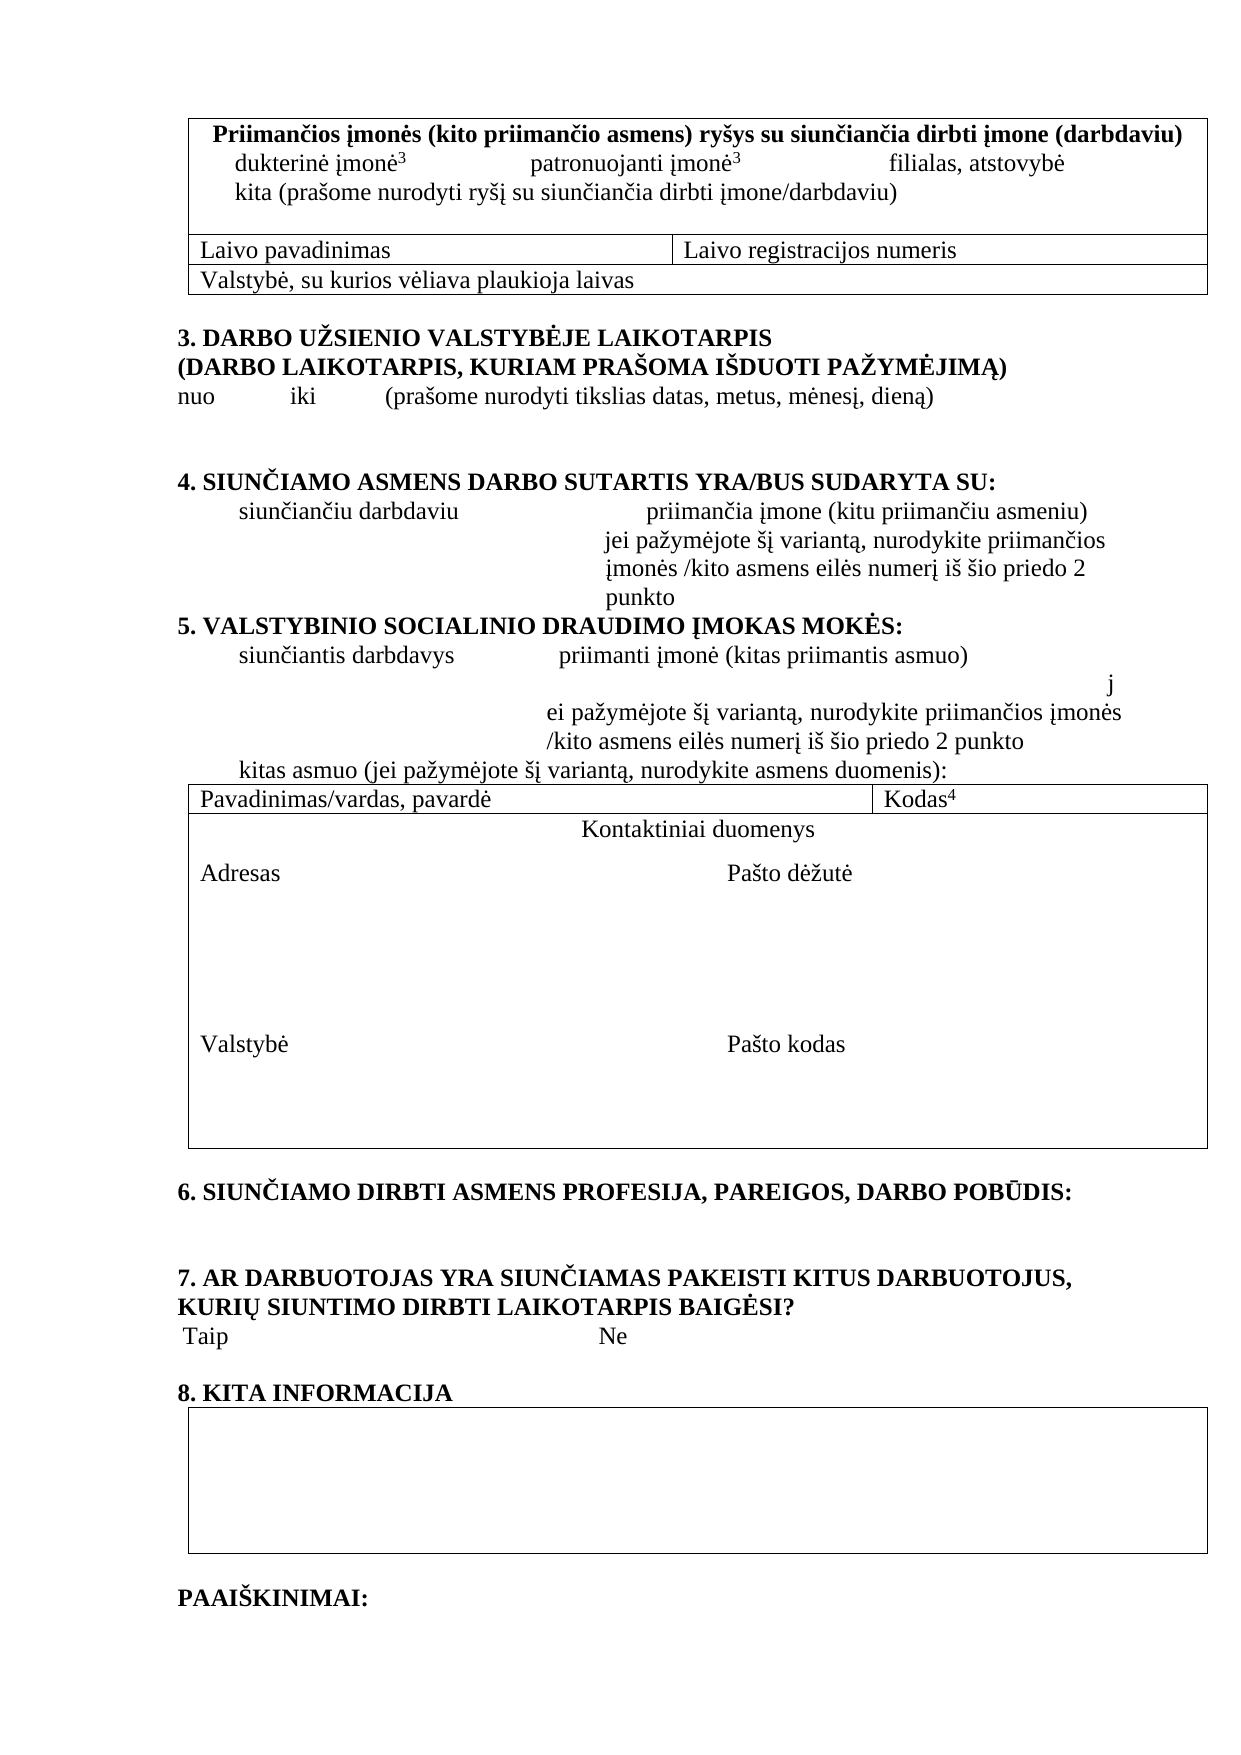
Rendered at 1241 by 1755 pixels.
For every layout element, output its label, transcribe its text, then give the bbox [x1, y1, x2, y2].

text 7. Ar darbuotojas yra siunčiamas pakeisti kitus darbuotojus, KURIŲ SIUNTIMO dirbti laikotarpis BAIGĖSI? [177, 1263, 1122, 1321]
text 4. Siunčiamo asmens darbo sutartis yra/bus sudaryta su: [177, 467, 1122, 496]
text jei pažymėjote šį variantą, nurodykite priimančios įmonės /kito asmens eilės numerį iš šio priedo 2 punkto [604, 525, 1122, 611]
table_header [189, 1408, 1207, 1553]
text 3. DARBO UŽSIENIO VALSTYBĖJE LAIKOTARPIS [177, 323, 1122, 352]
table_cell Kontaktiniai duomenys [189, 814, 1207, 858]
text Paaiškinimai: [177, 1583, 1122, 1611]
table_cell Pašto kodas [716, 1029, 1207, 1147]
text 5. Valstybinio socialinio draudimo įmokas mokės: [177, 611, 1122, 640]
text (DARBO LAIKOTARPIS, KURIAM PRAŠOMA IŠDUOTI PAŽYMĖJIMĄ) [177, 352, 1122, 381]
text siunčiantis darbdavys priimanti įmonė (kitas priimantis asmuo) [177, 640, 1122, 668]
table_cell Laivo pavadinimas [189, 235, 672, 264]
table_cell Valstybė [189, 1029, 716, 1147]
table_header Kodas4 [873, 785, 1207, 813]
table_cell Laivo registracijos numeris [673, 235, 1207, 264]
text kitas asmuo (jei pažymėjote šį variantą, nurodykite asmens duomenis): [177, 755, 1122, 783]
table_cell Pašto dėžutė [716, 858, 1207, 1029]
table_cell Valstybė, su kurios vėliava plaukioja laivas [189, 265, 1207, 294]
text Taip Ne [177, 1321, 1122, 1350]
text 8. KITA INFORMACIJA [177, 1378, 1122, 1407]
table_header Pavadinimas/vardas, pavardė [189, 785, 872, 813]
table_cell Adresas [189, 858, 716, 1029]
text siunčiančiu darbdaviu priimančia įmone (kitu priimančiu asmeniu) [177, 496, 1122, 525]
text jei pažymėjote šį variantą, nurodykite priimančios įmonės /kito asmens eilės numerį iš šio priedo 2 punkto [546, 668, 1122, 755]
text nuo iki (prašome nurodyti tikslias datas, metus, mėnesį, dieną) [177, 381, 1122, 410]
text 6. Siunčiamo dirbti asmens profesija, pareigos, darbo pobūdis: [177, 1177, 1122, 1235]
table_cell Priimančios įmonės (kito priimančio asmens) ryšys su siunčiančia dirbti įmone (darbdaviu) dukterinė įmonė3 patronuojanti įmonė3 filialas, atstovybė kita (prašome nurodyti ryšį su siunčiančia dirbti įmone/darbdaviu) [189, 119, 1207, 234]
